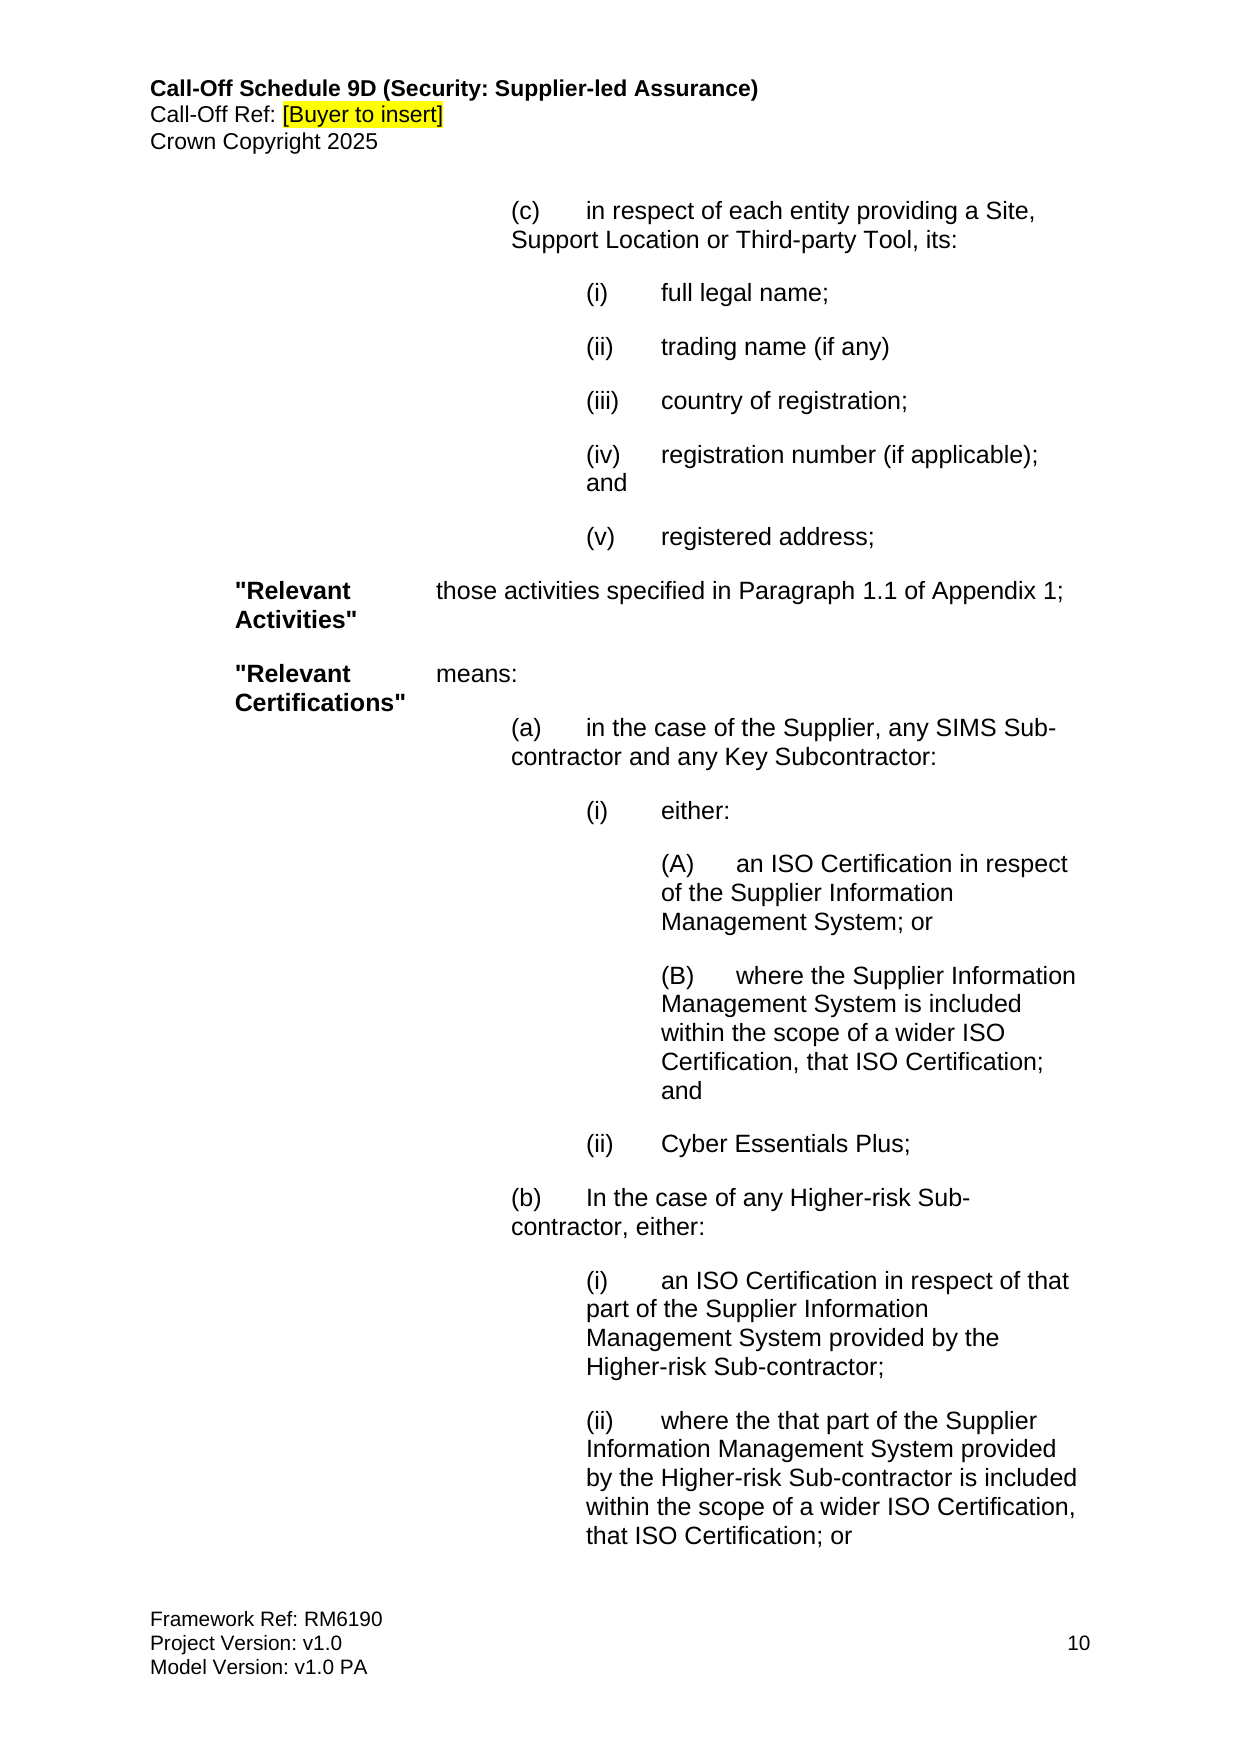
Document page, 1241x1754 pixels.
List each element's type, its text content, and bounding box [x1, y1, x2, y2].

table_cell "Relevant Certifications" [224, 648, 424, 1562]
table_cell the part of the Security Management Plan setting out, in respect of Sites, Support Locations and Third-party Tools: the Sites, Support Locations and Third-party Tools that the Supplier will use to Handle Government Data or provide the Services; the nature of the activity performed at the Site or Support Location or by the Third-party Tool in respect of the Government Data; in respect of each entity providing a Site, Support Location or Third-party Tool, its: full legal name; trading name (if any) country of registration; registration number (if applicable); and registered address; [425, 184, 1090, 563]
table_cell "Relevant Activities" [224, 564, 424, 646]
table_cell means: in the case of the Supplier, any SIMS Sub-contractor and any Key Subcontractor: either: an ISO Certification in respect of the Supplier Information Management System; or where the Supplier Information Management System is included within the scope of a wider ISO Certification, that ISO Certification; and Cyber Essentials Plus; In the case of any Higher-risk Sub-contractor, either: an ISO Certification in respect of that part of the Supplier Information Management System provided by the Higher-risk Sub-contractor; where the that part of the Supplier Information Management System provided by the Higher-risk Sub-contractor is included within the scope of a wider ISO Certification, that ISO Certification; or Cyber Essentials Plus; and in the case of any Medium-risk Sub-contractors, means Cyber Essentials. (or equivalent certifications); [425, 648, 1090, 1562]
table_cell [224, 184, 424, 563]
table_cell those activities specified in Paragraph 1.1 of Appendix 1; [425, 564, 1090, 646]
